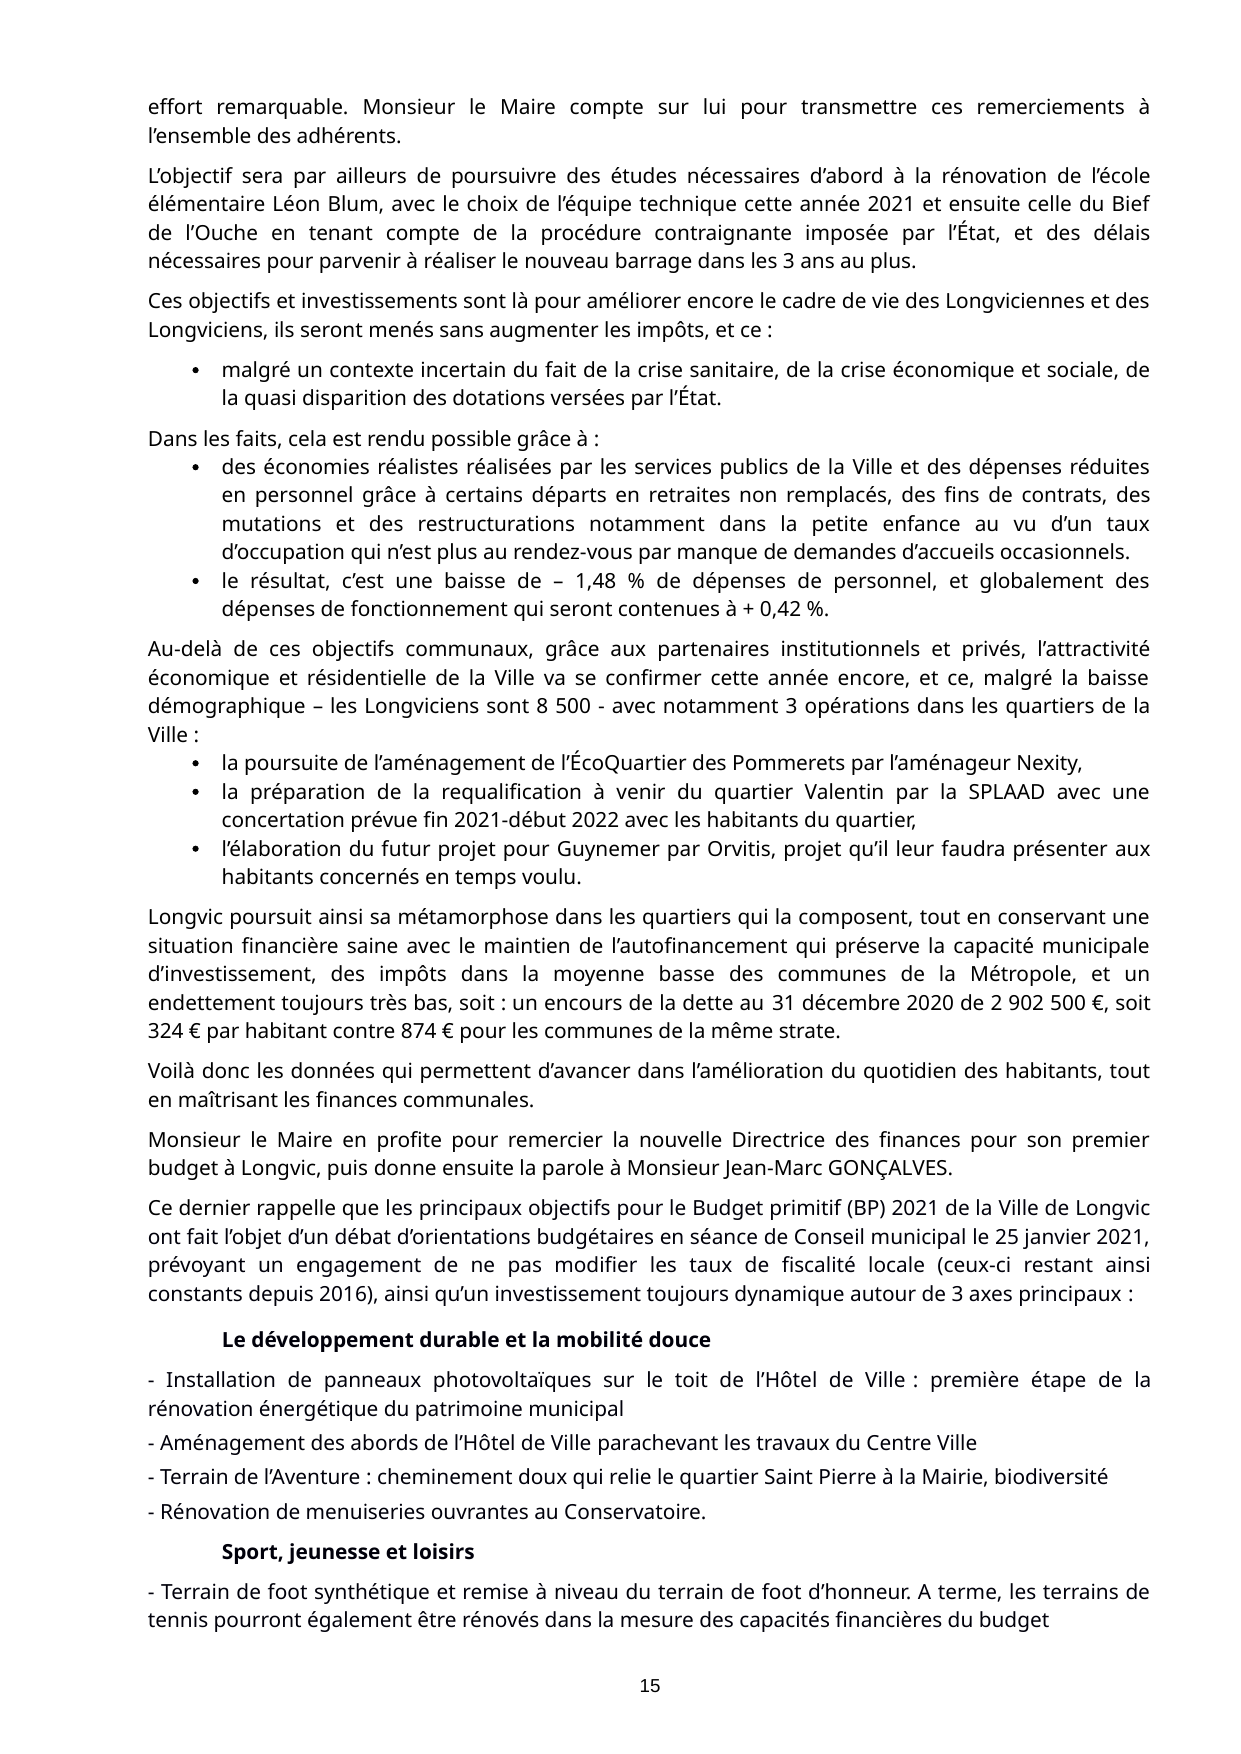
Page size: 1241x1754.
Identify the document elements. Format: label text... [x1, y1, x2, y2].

list des économies réalistes réalisées par les services publics de la Ville et des dépenses réduites en personnel grâce à certains départs en retraites non remplacés, des fins de contrats, des mutations et des restructurations notamment dans la petite enfance au vu d’un taux d’occupation qui n’est plus au rendez-vous par manque de demandes d’accueils occasionnels. [192, 452, 1152, 566]
text Ce dernier rappelle que les principaux objectifs pour le Budget primitif (BP) 2021 de la Ville de Longvic ont fait l’objet d’un débat d’orientations budgétaires en séance de Conseil municipal le 25 janvier 2021, prévoyant un engagement de ne pas modifier les taux de fiscalité locale (ceux-ci restant ainsi constants depuis 2016), ainsi qu’un investissement toujours dynamique autour de 3 axes principaux : [148, 1193, 1152, 1307]
text L’objectif sera par ailleurs de poursuivre des études nécessaires d’abord à la rénovation de l’école élémentaire Léon Blum, avec le choix de l’équipe technique cette année 2021 et ensuite celle du Bief de l’Ouche en tenant compte de la procédure contraignante imposée par l’État, et des délais nécessaires pour parvenir à réaliser le nouveau barrage dans les 3 ans au plus. [148, 161, 1152, 275]
list la préparation de la requalification à venir du quartier Valentin par la SPLAAD avec une concertation prévue fin 2021-début 2022 avec les habitants du quartier, [192, 777, 1152, 834]
text Ces objectifs et investissements sont là pour améliorer encore le cadre de vie des Longviciennes et des Longviciens, ils seront menés sans augmenter les impôts, et ce : [148, 286, 1152, 343]
text Monsieur le Maire en profite pour remercier la nouvelle Directrice des finances pour son premier budget à Longvic, puis donne ensuite la parole à Monsieur Jean-Marc GONÇALVES. [148, 1125, 1152, 1182]
text Le développement durable et la mobilité douce [148, 1325, 1152, 1353]
list le résultat, c’est une baisse de – 1,48 % de dépenses de personnel, et globalement des dépenses de fonctionnement qui seront contenues à + 0,42 %. [192, 566, 1152, 623]
text Sport, jeunesse et loisirs [148, 1537, 1152, 1565]
text - Terrain de l’Aventure : cheminement doux qui relie le quartier Saint Pierre à la Mairie, biodiversité [148, 1462, 1152, 1491]
text effort remarquable. Monsieur le Maire compte sur lui pour transmettre ces remerciements à l’ensemble des adhérents. [148, 92, 1152, 149]
text Voilà donc les données qui permettent d’avancer dans l’amélioration du quotidien des habitants, tout en maîtrisant les finances communales. [148, 1056, 1152, 1113]
list malgré un contexte incertain du fait de la crise sanitaire, de la crise économique et sociale, de la quasi disparition des dotations versées par l’État. [192, 355, 1152, 412]
text Dans les faits, cela est rendu possible grâce à : [148, 424, 1152, 452]
list la poursuite de l’aménagement de l’ÉcoQuartier des Pommerets par l’aménageur Nexity, [192, 748, 1152, 777]
text - Terrain de foot synthétique et remise à niveau du terrain de foot d’honneur. A terme, les terrains de tennis pourront également être rénovés dans la mesure des capacités financières du budget [148, 1577, 1152, 1634]
text Longvic poursuit ainsi sa métamorphose dans les quartiers qui la composent, tout en conservant une situation financière saine avec le maintien de l’autofinancement qui préserve la capacité municipale d’investissement, des impôts dans la moyenne basse des communes de la Métropole, et un endettement toujours très bas, soit : un encours de la dette au 31 décembre 2020 de 2 902 500 €, soit 324 € par habitant contre 874 € pour les communes de la même strate. [148, 902, 1152, 1044]
list l’élaboration du futur projet pour Guynemer par Orvitis, projet qu’il leur faudra présenter aux habitants concernés en temps voulu. [192, 834, 1152, 891]
text Au-delà de ces objectifs communaux, grâce aux partenaires institutionnels et privés, l’attractivité économique et résidentielle de la Ville va se confirmer cette année encore, et ce, malgré la baisse démographique – les Longviciens sont 8 500 - avec notamment 3 opérations dans les quartiers de la Ville : [148, 634, 1152, 748]
text - Rénovation de menuiseries ouvrantes au Conservatoire. [148, 1497, 1152, 1525]
text - Installation de panneaux photovoltaïques sur le toit de l’Hôtel de Ville : première étape de la rénovation énergétique du patrimoine municipal [148, 1365, 1152, 1422]
text - Aménagement des abords de l’Hôtel de Ville parachevant les travaux du Centre Ville [148, 1428, 1152, 1456]
